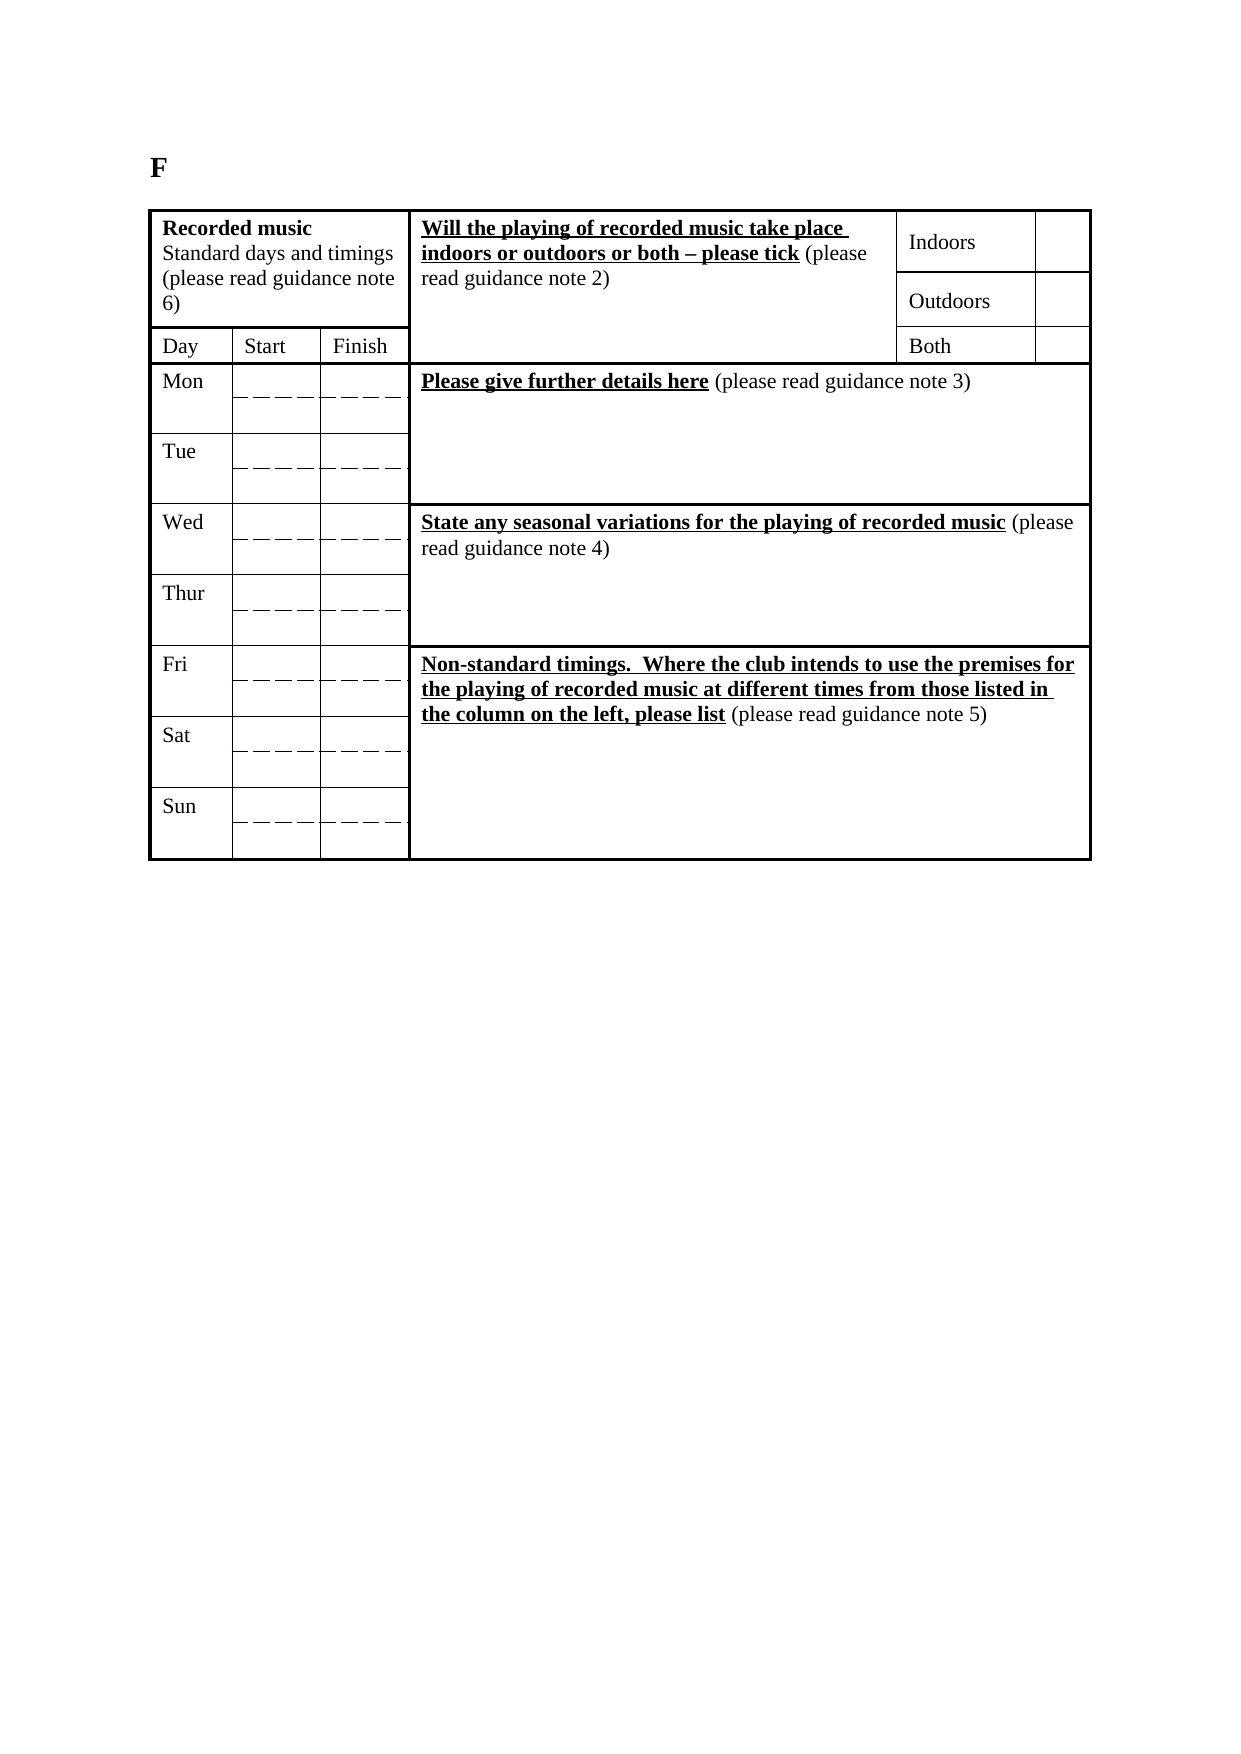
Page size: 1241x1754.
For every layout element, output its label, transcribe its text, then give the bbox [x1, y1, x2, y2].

table_cell [233, 680, 320, 716]
table_cell Fri [152, 646, 232, 716]
table_cell [1036, 327, 1089, 362]
table_cell [321, 468, 408, 503]
table_cell [321, 575, 408, 609]
table_cell [321, 504, 408, 539]
table_cell [321, 610, 408, 645]
table_cell Outdoors [897, 273, 1035, 326]
table_header Will the playing of recorded music take place indoors or outdoors or both – please tick (please read guidance note 2) [411, 212, 896, 362]
table_cell [321, 822, 408, 857]
table_cell Finish [321, 329, 408, 362]
table_cell [321, 717, 408, 751]
table_cell [233, 504, 320, 539]
table_cell State any seasonal variations for the playing of recorded music (please read guidance note 4) [411, 506, 1089, 645]
table_cell [321, 365, 408, 397]
table_cell Non-standard timings. Where the club intends to use the premises for the playing of recorded music at different times from those listed in the column on the left, please list (please read guidance note 5) [411, 648, 1089, 857]
table_header Recorded music Standard days and timings (please read guidance note 6) [152, 212, 408, 326]
table_header [1036, 212, 1089, 271]
table_cell [321, 646, 408, 680]
table_cell [233, 365, 320, 397]
table_cell [233, 717, 320, 751]
table_cell Sat [152, 717, 232, 787]
table_cell [1036, 273, 1089, 326]
text F [150, 150, 1090, 183]
table_cell Both [897, 327, 1035, 362]
table_cell Mon [152, 365, 232, 432]
table_header Indoors [897, 212, 1035, 271]
table_cell Start [233, 329, 320, 362]
table_cell [321, 434, 408, 468]
table_cell [233, 646, 320, 680]
table_cell [321, 680, 408, 716]
table_cell [233, 788, 320, 822]
table_cell [233, 539, 320, 574]
table_cell [233, 397, 320, 432]
table_cell [233, 610, 320, 645]
table_cell [321, 397, 408, 432]
table_cell [233, 822, 320, 857]
table_cell Wed [152, 504, 232, 574]
table_cell [321, 788, 408, 822]
table_cell Thur [152, 575, 232, 645]
table_cell [233, 751, 320, 787]
table_cell [233, 434, 320, 468]
table_cell [321, 539, 408, 574]
table_cell Please give further details here (please read guidance note 3) [411, 365, 1089, 503]
table_cell Tue [152, 434, 232, 503]
table_cell [233, 575, 320, 609]
table_cell Sun [152, 788, 232, 857]
table_cell Day [152, 329, 232, 362]
table_cell [321, 751, 408, 787]
table_cell [233, 468, 320, 503]
